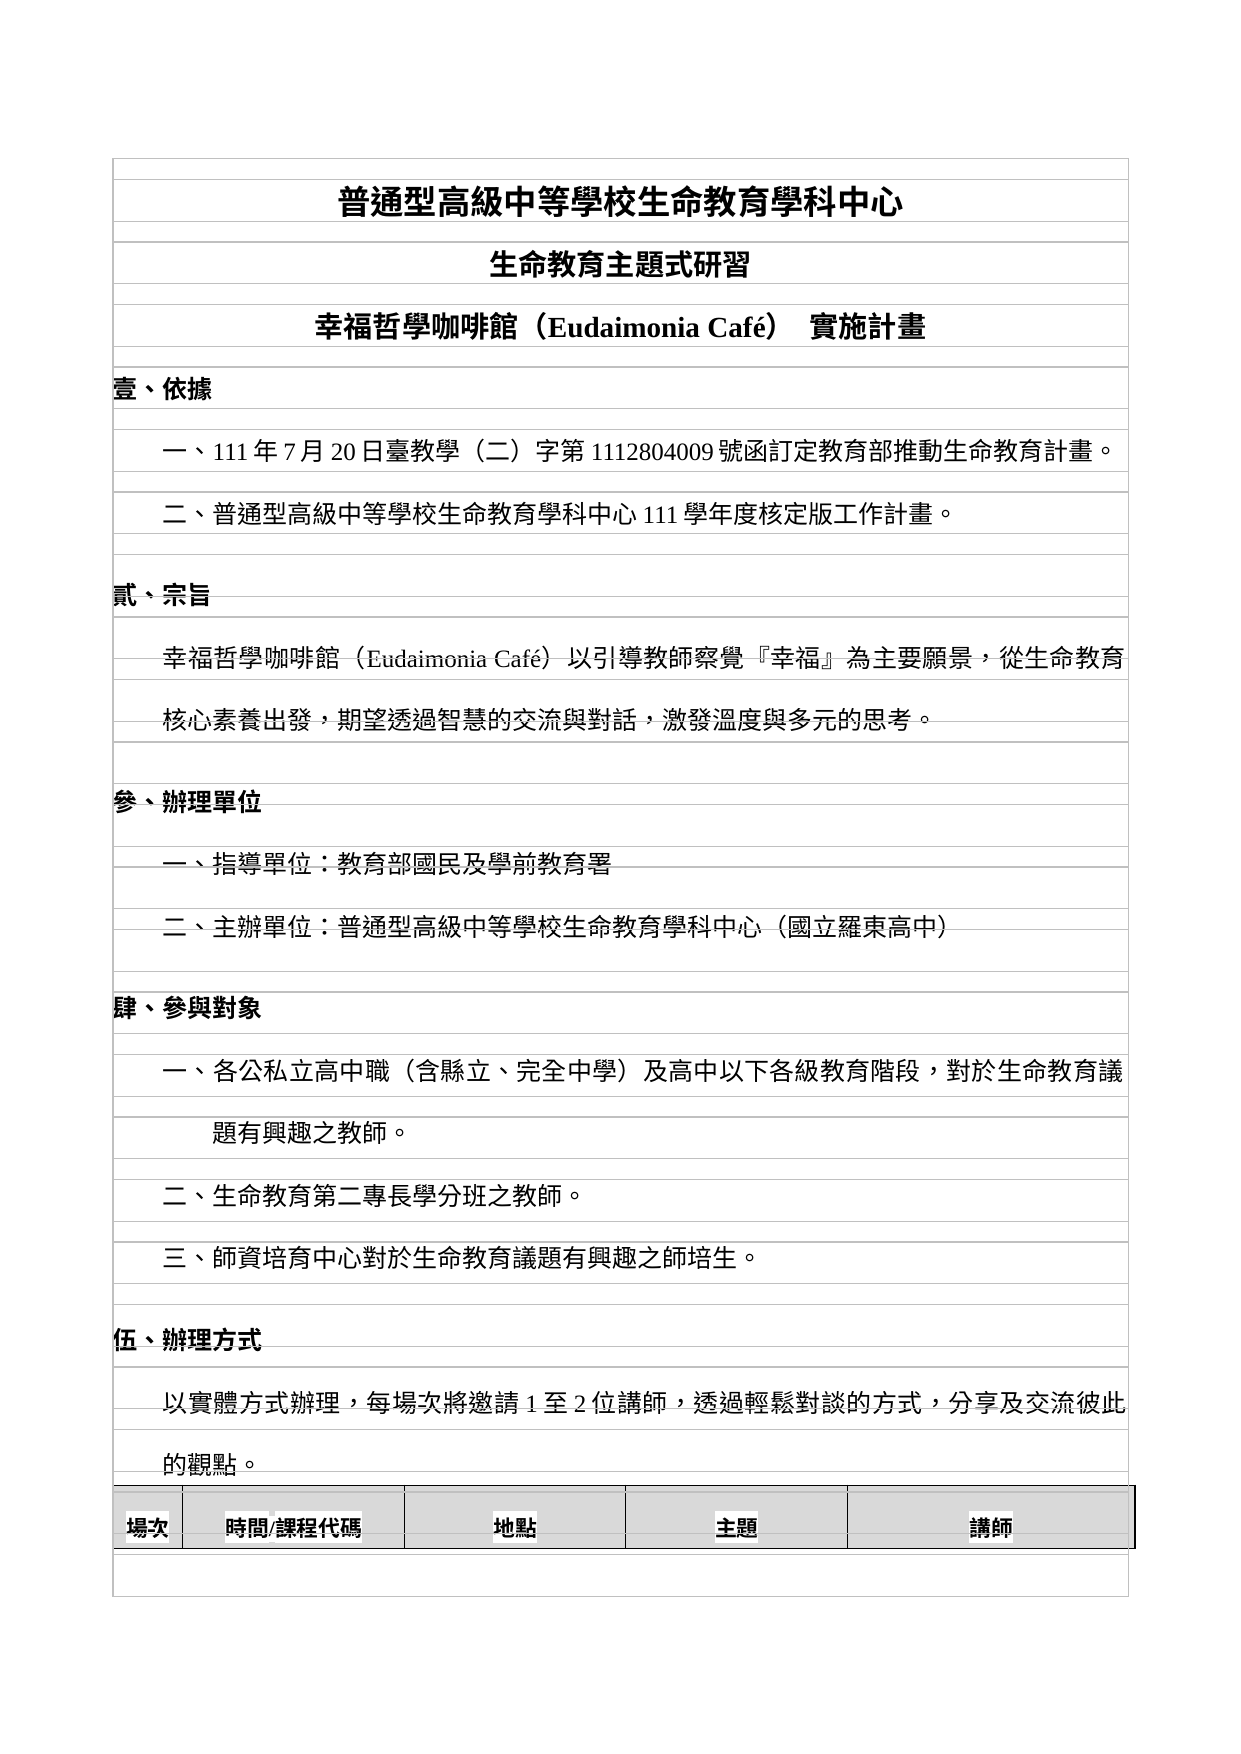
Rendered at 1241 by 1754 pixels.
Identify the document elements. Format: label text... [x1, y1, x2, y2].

text [162, 1097, 1128, 1116]
text 以實體方式辦理，每場次將邀請1至2位講師，透過輕鬆對談的方式，分享及交流彼此的觀點。 [162, 1430, 1128, 1471]
text 二、主辦單位：普通型高級中等學校生命教育學科中心（國立羅東高中） [114, 909, 1128, 929]
text 以實體方式辦理，每場次將邀請1至2位講師，透過輕鬆對談的方式，分享及交流彼此的觀點。 [162, 1472, 1128, 1484]
text 幸福哲學咖啡館（Eudaimonia Café） 實施計畫 [114, 305, 1128, 346]
text 壹、依據 [114, 368, 1128, 408]
text 參、辦理單位 [114, 759, 1128, 783]
text 一、指導單位：教育部國民及學前教育署 [114, 847, 1128, 866]
text 貳、宗旨 [114, 597, 1128, 615]
text 以實體方式辦理，每場次將邀請1至2位講師，透過輕鬆對談的方式，分享及交流彼此的觀點。 [162, 1368, 1128, 1408]
text 普通型高級中等學校生命教育學科中心 [114, 180, 1128, 221]
table_header 時間/課程代碼 [183, 1486, 404, 1491]
text [114, 284, 1128, 304]
table_header 主題 [626, 1486, 847, 1491]
text [114, 965, 1128, 971]
text 幸福哲學咖啡館（Eudaimonia Café）以引導教師察覺『幸福』為主要願景，從生命教育核心素養出發，期望透過智慧的交流與對話，激發溫度與多元的思考。 [162, 659, 1128, 679]
text 伍、辦理方式 [114, 1305, 1128, 1346]
table_header 地點 [405, 1534, 625, 1548]
text 參、辦理單位 [114, 784, 1128, 804]
text [162, 1159, 1128, 1179]
table_header 地點 [405, 1493, 625, 1533]
text [162, 1034, 1128, 1054]
text 一、各公私立高中職（含縣立、完全中學）及高中以下各級教育階段，對於生命教育議 [162, 1055, 1128, 1096]
text 二、生命教育第二專長學分班之教師。 [162, 1180, 1128, 1215]
text 伍、辦理方式 [114, 1297, 1128, 1304]
text 二、主辦單位：普通型高級中等學校生命教育學科中心（國立羅東高中） [114, 930, 1128, 946]
text 一、指導單位：教育部國民及學前教育署 [114, 821, 1128, 846]
text [114, 159, 1128, 179]
table_header 主題 [626, 1534, 847, 1548]
text [162, 472, 1128, 491]
text 一、111年7月20日臺教學（二）字第1112804009號函訂定教育部推動生命教育計畫。 [162, 430, 1128, 471]
table_header 場次 [114, 1493, 182, 1533]
table_header 講師 [1129, 1486, 1134, 1548]
text [114, 347, 1128, 366]
text [114, 972, 1128, 991]
text 幸福哲學咖啡館（Eudaimonia Café）以引導教師察覺『幸福』為主要願景，從生命教育核心素養出發，期望透過智慧的交流與對話，激發溫度與多元的思考。 [162, 722, 1128, 740]
text [162, 1028, 1128, 1033]
text [114, 222, 1128, 241]
text 貳、宗旨 [114, 555, 1128, 596]
text 幸福哲學咖啡館（Eudaimonia Café）以引導教師察覺『幸福』為主要願景，從生命教育核心素養出發，期望透過智慧的交流與對話，激發溫度與多元的思考。 [162, 680, 1128, 721]
table_header 場次 [114, 1534, 182, 1548]
text 二、主辦單位：普通型高級中等學校生命教育學科中心（國立羅東高中） [114, 884, 1128, 908]
text 三、師資培育中心對於生命教育議題有興趣之師培生。 [162, 1243, 1128, 1278]
table_header 講師 [848, 1493, 1128, 1533]
text 生命教育主題式研習 [114, 243, 1128, 283]
table_header 場次 [114, 1486, 182, 1491]
table_header 主題 [626, 1493, 847, 1533]
table_header 講師 [848, 1486, 1128, 1491]
text 題有興趣之教師。 [162, 1118, 1128, 1153]
text 幸福哲學咖啡館（Eudaimonia Café）以引導教師察覺『幸福』為主要願景，從生命教育核心素養出發，期望透過智慧的交流與對話，激發溫度與多元的思考。 [162, 618, 1128, 658]
text 二、普通型高級中等學校生命教育學科中心111學年度核定版工作計畫。 [162, 493, 1128, 533]
text 一、指導單位：教育部國民及學前教育署 [114, 868, 1128, 884]
text 以實體方式辦理，每場次將邀請1至2位講師，透過輕鬆對談的方式，分享及交流彼此的觀點。 [162, 1409, 1128, 1429]
table_header 時間/課程代碼 [183, 1493, 404, 1533]
table_header 時間/課程代碼 [183, 1534, 404, 1548]
text [162, 409, 1128, 429]
text [162, 1222, 1128, 1241]
text 參、辦理單位 [114, 805, 1128, 821]
text [162, 1153, 1128, 1158]
table_header 講師 [848, 1534, 1128, 1548]
text 以實體方式辦理，每場次將邀請1至2位講師，透過輕鬆對談的方式，分享及交流彼此的觀點。 [162, 1359, 1128, 1366]
table_header 地點 [405, 1486, 625, 1491]
text 肆、參與對象 [114, 993, 1128, 1028]
text 伍、辦理方式 [114, 1347, 1128, 1359]
text [162, 1215, 1128, 1221]
